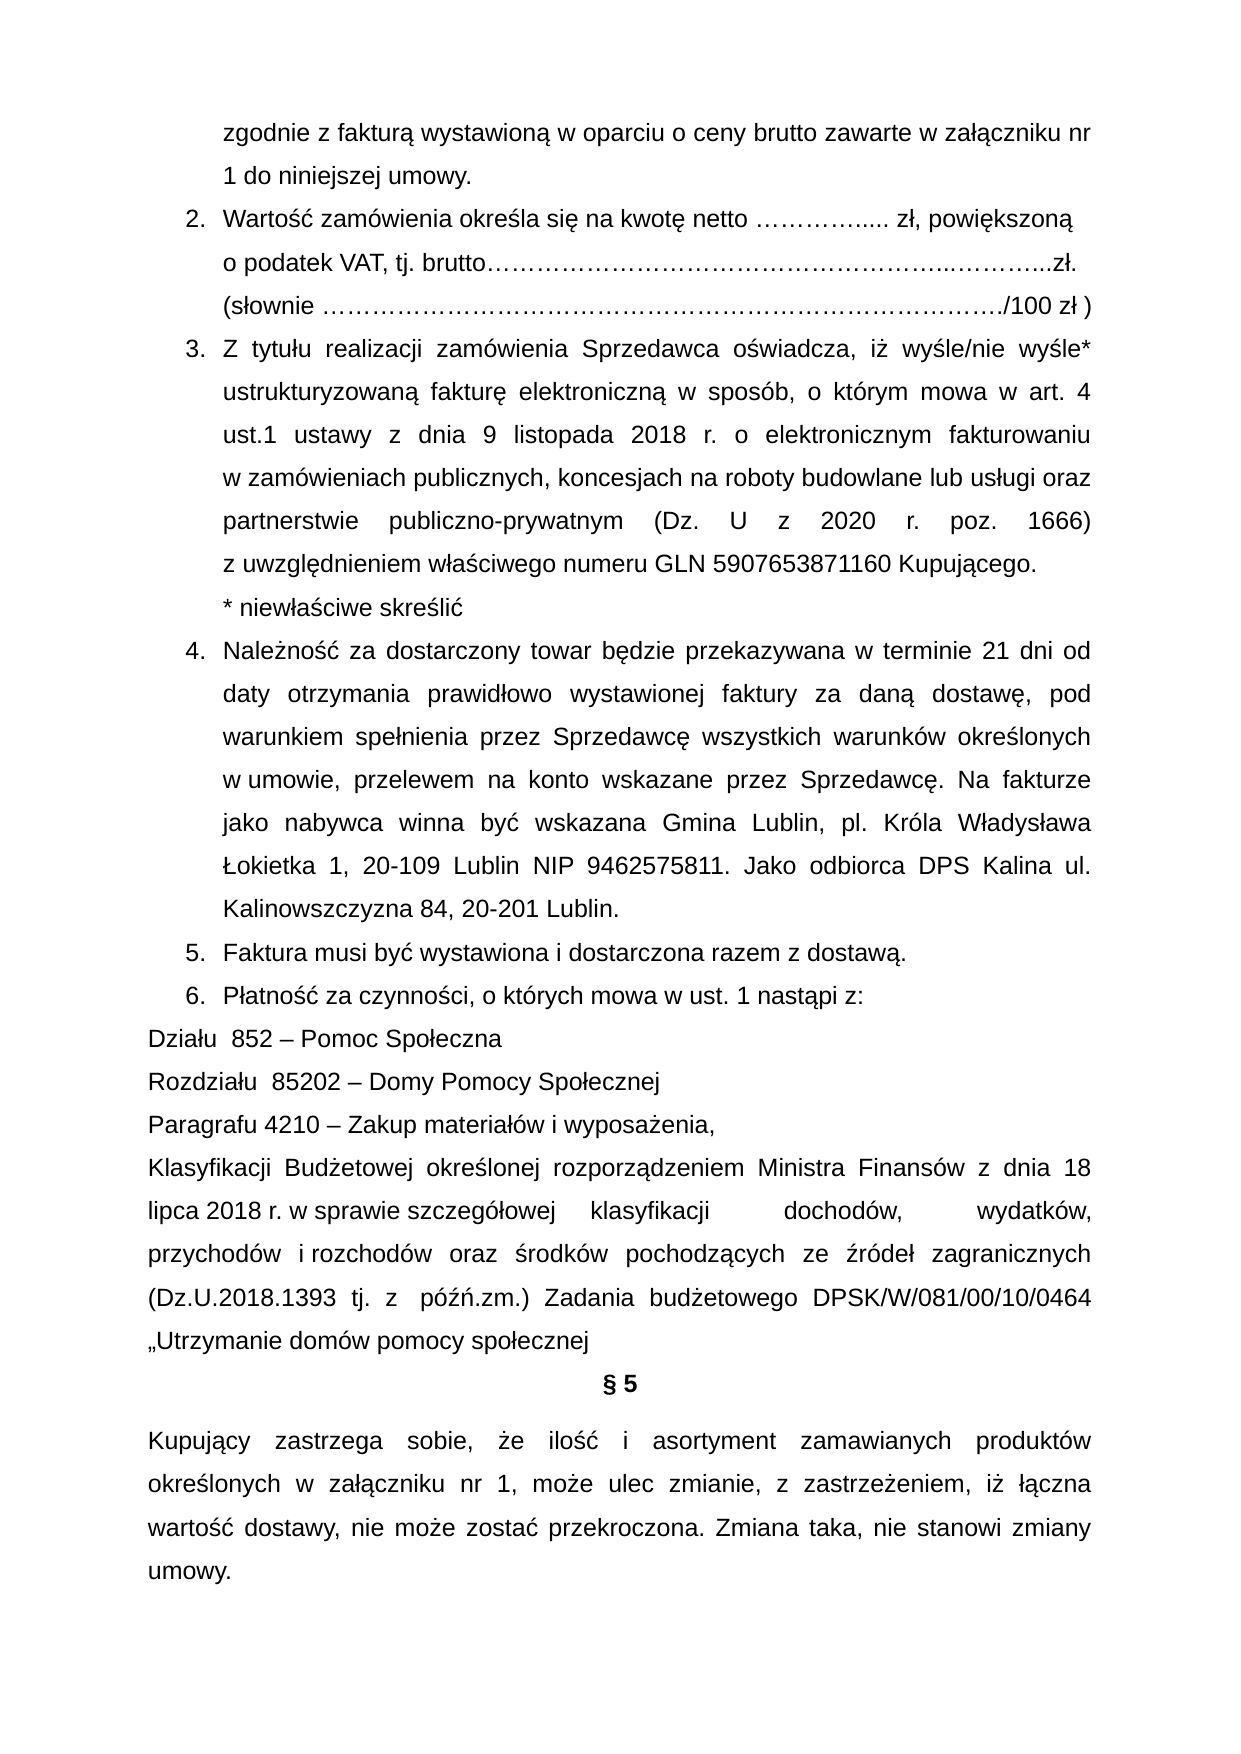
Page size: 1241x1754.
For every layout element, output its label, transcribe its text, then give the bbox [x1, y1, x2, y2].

text Kupujący zastrzega sobie, że ilość i asortyment zamawianych produktów określonych w załączniku nr 1, może ulec zmianie, z zastrzeżeniem, iż łączna wartość dostawy, nie może zostać przekroczona. Zmiana taka, nie stanowi zmiany umowy. [148, 1426, 1092, 1584]
text § 5 [148, 1369, 1092, 1397]
text Klasyfikacji Budżetowej określonej rozporządzeniem Ministra Finansów z dnia 18 lipca 2018 r. w sprawie szczegółowej klasyfikacji dochodów, wydatków, przychodów i rozchodów oraz środków pochodzących ze źródeł zagranicznych (Dz.U.2018.1393 tj. z późń.zm.) Zadania budżetowego DPSK/W/081/00/10/0464 „Utrzymanie domów pomocy społecznej [148, 1153, 1092, 1354]
text Działu 852 – Pomoc Społeczna [148, 1024, 1092, 1052]
text Paragrafu 4210 – Zakup materiałów i wyposażenia, [148, 1110, 1092, 1139]
list zgodnie z fakturą wystawioną w oparciu o ceny brutto zawarte w załączniku nr 1 do niniejszej umowy. [185, 118, 1092, 190]
list Należność za dostarczony towar będzie przekazywana w terminie 21 dni od daty otrzymania prawidłowo wystawionej faktury za daną dostawę, pod warunkiem spełnienia przez Sprzedawcę wszystkich warunków określonych w umowie, przelewem na konto wskazane przez Sprzedawcę. Na fakturze jako nabywca winna być wskazana Gmina Lublin, pl. Króla Władysława Łokietka 1, 20-109 Lublin NIP 9462575811. Jako odbiorca DPS Kalina ul. Kalinowszczyzna 84, 20-201 Lublin. [185, 636, 1092, 923]
text Rozdziału 85202 – Domy Pomocy Społecznej [148, 1067, 1092, 1096]
list Wartość zamówienia określa się na kwotę netto …………..... zł, powiększoną o podatek VAT, tj. brutto………………………………………………...………...zł. (słownie ………………………………………………………………………./100 zł ) [185, 204, 1092, 319]
text * niewłaściwe skreślić [223, 592, 1092, 621]
list Płatność za czynności, o których mowa w ust. 1 nastąpi z: [185, 981, 1092, 1009]
list Z tytułu realizacji zamówienia Sprzedawca oświadcza, iż wyśle/nie wyśle* ustrukturyzowaną fakturę elektroniczną w sposób, o którym mowa w art. 4 ust.1 ustawy z dnia 9 listopada 2018 r. o elektronicznym fakturowaniu w zamówieniach publicznych, koncesjach na roboty budowlane lub usługi oraz partnerstwie publiczno-prywatnym (Dz. U z 2020 r. poz. 1666) z uwzględnieniem właściwego numeru GLN 5907653871160 Kupującego. [185, 334, 1092, 578]
list Faktura musi być wystawiona i dostarczona razem z dostawą. [185, 937, 1092, 966]
